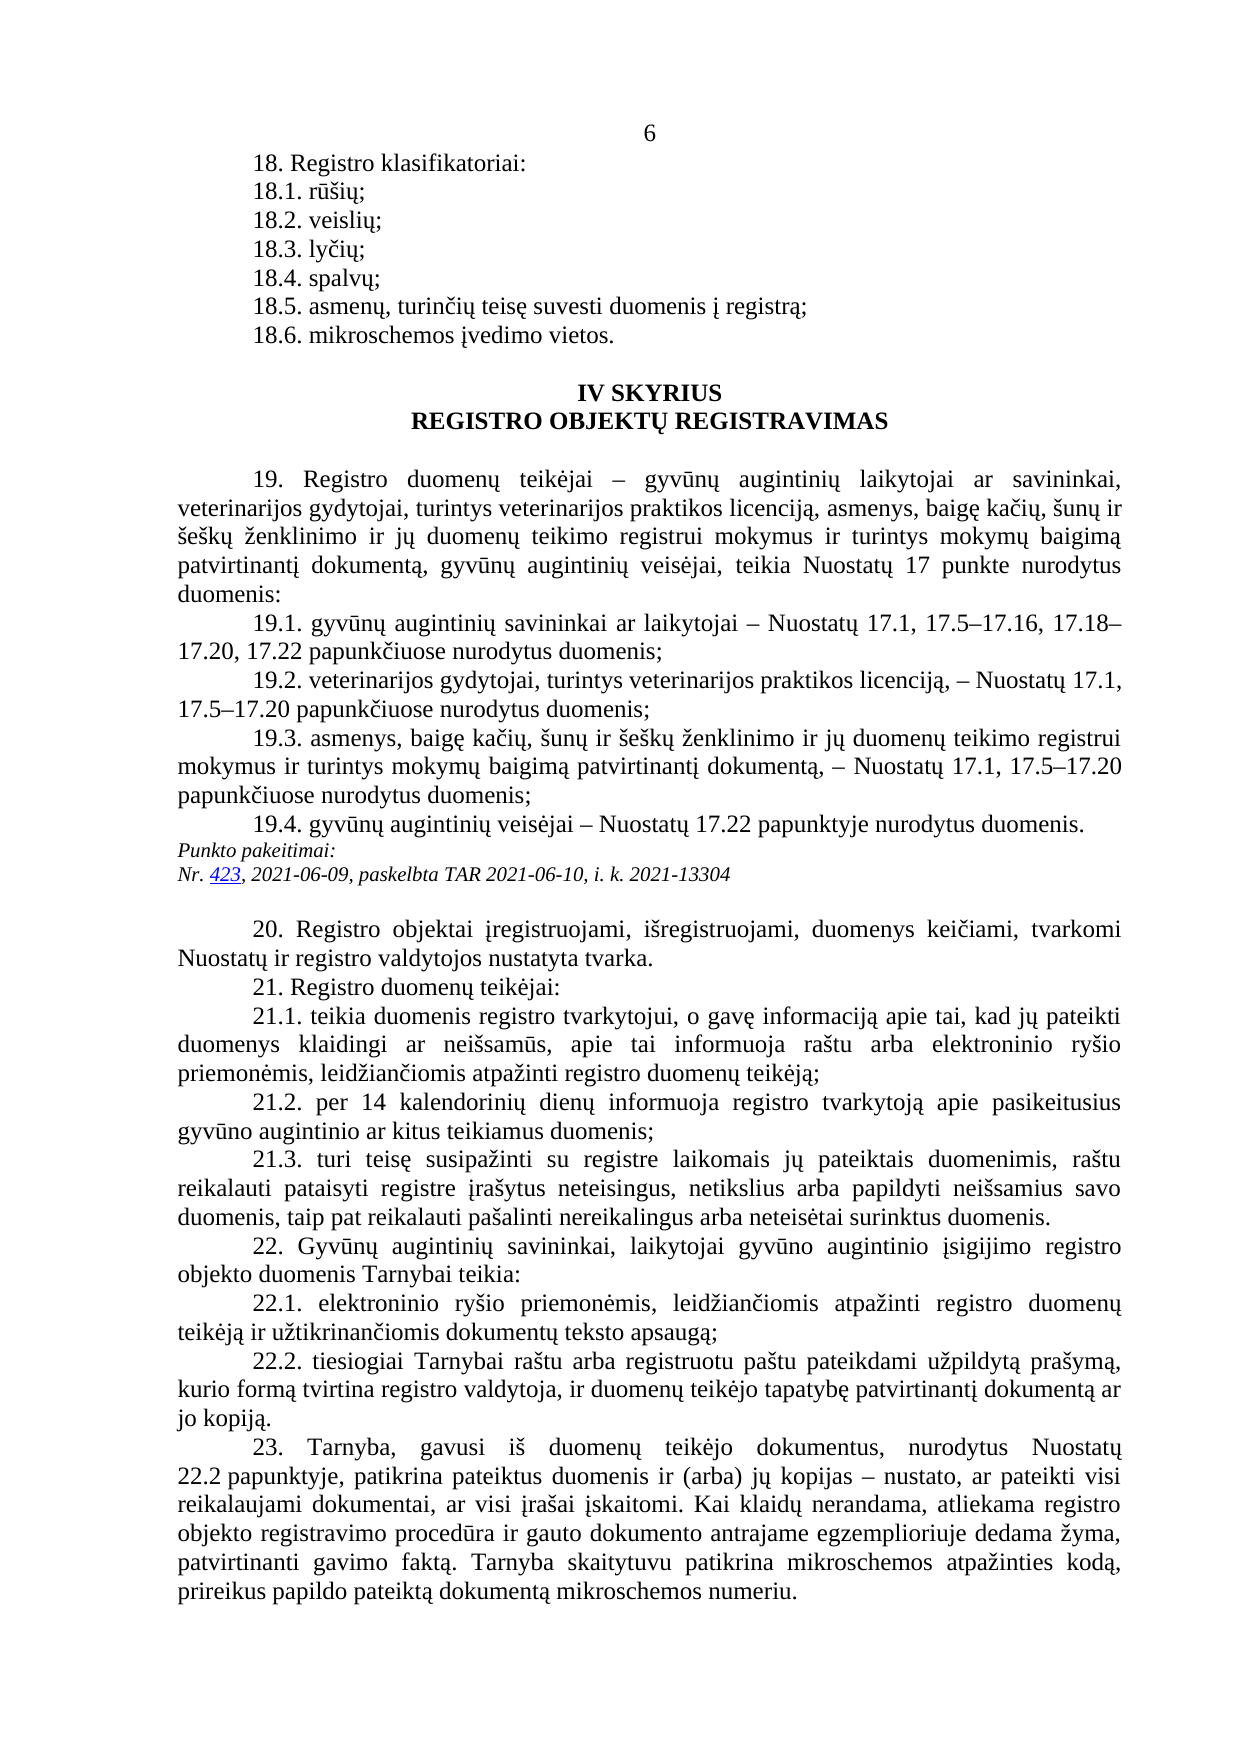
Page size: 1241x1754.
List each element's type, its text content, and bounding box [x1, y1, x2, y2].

text REGISTRO OBJEKTŲ REGISTRAVIMAS [177, 406, 1122, 435]
text 18.4. spalvų; [177, 263, 1122, 291]
text 18.6. mikroschemos įvedimo vietos. [177, 320, 1122, 349]
text 19.3. asmenys, baigę kačių, šunų ir šeškų ženklinimo ir jų duomenų teikimo registrui mokymus ir turintys mokymų baigimą patvirtinantį dokumentą, – Nuostatų 17.1, 17.5–17.20 papunkčiuose nurodytus duomenis; [177, 723, 1122, 809]
text 18.2. veislių; [177, 205, 1122, 234]
text 21. Registro duomenų teikėjai: [177, 972, 1122, 1001]
text 18.5. asmenų, turinčių teisę suvesti duomenis į registrą; [177, 291, 1122, 320]
text Punkto pakeitimai: [177, 838, 1122, 862]
text 21.1. teikia duomenis registro tvarkytojui, o gavę informaciją apie tai, kad jų pateikti duomenys klaidingi ar neišsamūs, apie tai informuoja raštu arba elektroninio ryšio priemonėmis, leidžiančiomis atpažinti registro duomenų teikėją; [177, 1001, 1122, 1087]
text 18.3. lyčių; [177, 234, 1122, 263]
text 22.1. elektroninio ryšio priemonėmis, leidžiančiomis atpažinti registro duomenų teikėją ir užtikrinančiomis dokumentų teksto apsaugą; [177, 1288, 1122, 1346]
text IV SKYRIUS [177, 378, 1122, 406]
text 18. Registro klasifikatoriai: [177, 148, 1122, 176]
text Nr. 423, 2021-06-09, paskelbta TAR 2021-06-10, i. k. 2021-13304 [177, 862, 1122, 886]
text 19.4. gyvūnų augintinių veisėjai – Nuostatų 17.22 papunktyje nurodytus duomenis. [177, 809, 1122, 838]
text 22.2. tiesiogiai Tarnybai raštu arba registruotu paštu pateikdami užpildytą prašymą, kurio formą tvirtina registro valdytoja, ir duomenų teikėjo tapatybę patvirtinantį dokumentą ar jo kopiją. [177, 1346, 1122, 1432]
text 23. Tarnyba, gavusi iš duomenų teikėjo dokumentus, nurodytus Nuostatų 22.2 papunktyje, patikrina pateiktus duomenis ir (arba) jų kopijas – nustato, ar pateikti visi reikalaujami dokumentai, ar visi įrašai įskaitomi. Kai klaidų nerandama, atliekama registro objekto registravimo procedūra ir gauto dokumento antrajame egzemplioriuje dedama žyma, patvirtinanti gavimo faktą. Tarnyba skaitytuvu patikrina mikroschemos atpažinties kodą, prireikus papildo pateiktą dokumentą mikroschemos numeriu. [177, 1432, 1122, 1604]
text 21.2. per 14 kalendorinių dienų informuoja registro tvarkytoją apie pasikeitusius gyvūno augintinio ar kitus teikiamus duomenis; [177, 1087, 1122, 1144]
text 19.2. veterinarijos gydytojai, turintys veterinarijos praktikos licenciją, – Nuostatų 17.1, 17.5–17.20 papunkčiuose nurodytus duomenis; [177, 665, 1122, 723]
text 21.3. turi teisę susipažinti su registre laikomais jų pateiktais duomenimis, raštu reikalauti pataisyti registre įrašytus neteisingus, netikslius arba papildyti neišsamius savo duomenis, taip pat reikalauti pašalinti nereikalingus arba neteisėtai surinktus duomenis. [177, 1144, 1122, 1231]
text 18.1. rūšių; [177, 176, 1122, 205]
text 22. Gyvūnų augintinių savininkai, laikytojai gyvūno augintinio įsigijimo registro objekto duomenis Tarnybai teikia: [177, 1231, 1122, 1288]
text 20. Registro objektai įregistruojami, išregistruojami, duomenys keičiami, tvarkomi Nuostatų ir registro valdytojos nustatyta tvarka. [177, 914, 1122, 972]
text 19. Registro duomenų teikėjai – gyvūnų augintinių laikytojai ar savininkai, veterinarijos gydytojai, turintys veterinarijos praktikos licenciją, asmenys, baigę kačių, šunų ir šeškų ženklinimo ir jų duomenų teikimo registrui mokymus ir turintys mokymų baigimą patvirtinantį dokumentą, gyvūnų augintinių veisėjai, teikia Nuostatų 17 punkte nurodytus duomenis: [177, 464, 1122, 608]
text 19.1. gyvūnų augintinių savininkai ar laikytojai – Nuostatų 17.1, 17.5–17.16, 17.18–17.20, 17.22 papunkčiuose nurodytus duomenis; [177, 608, 1122, 665]
